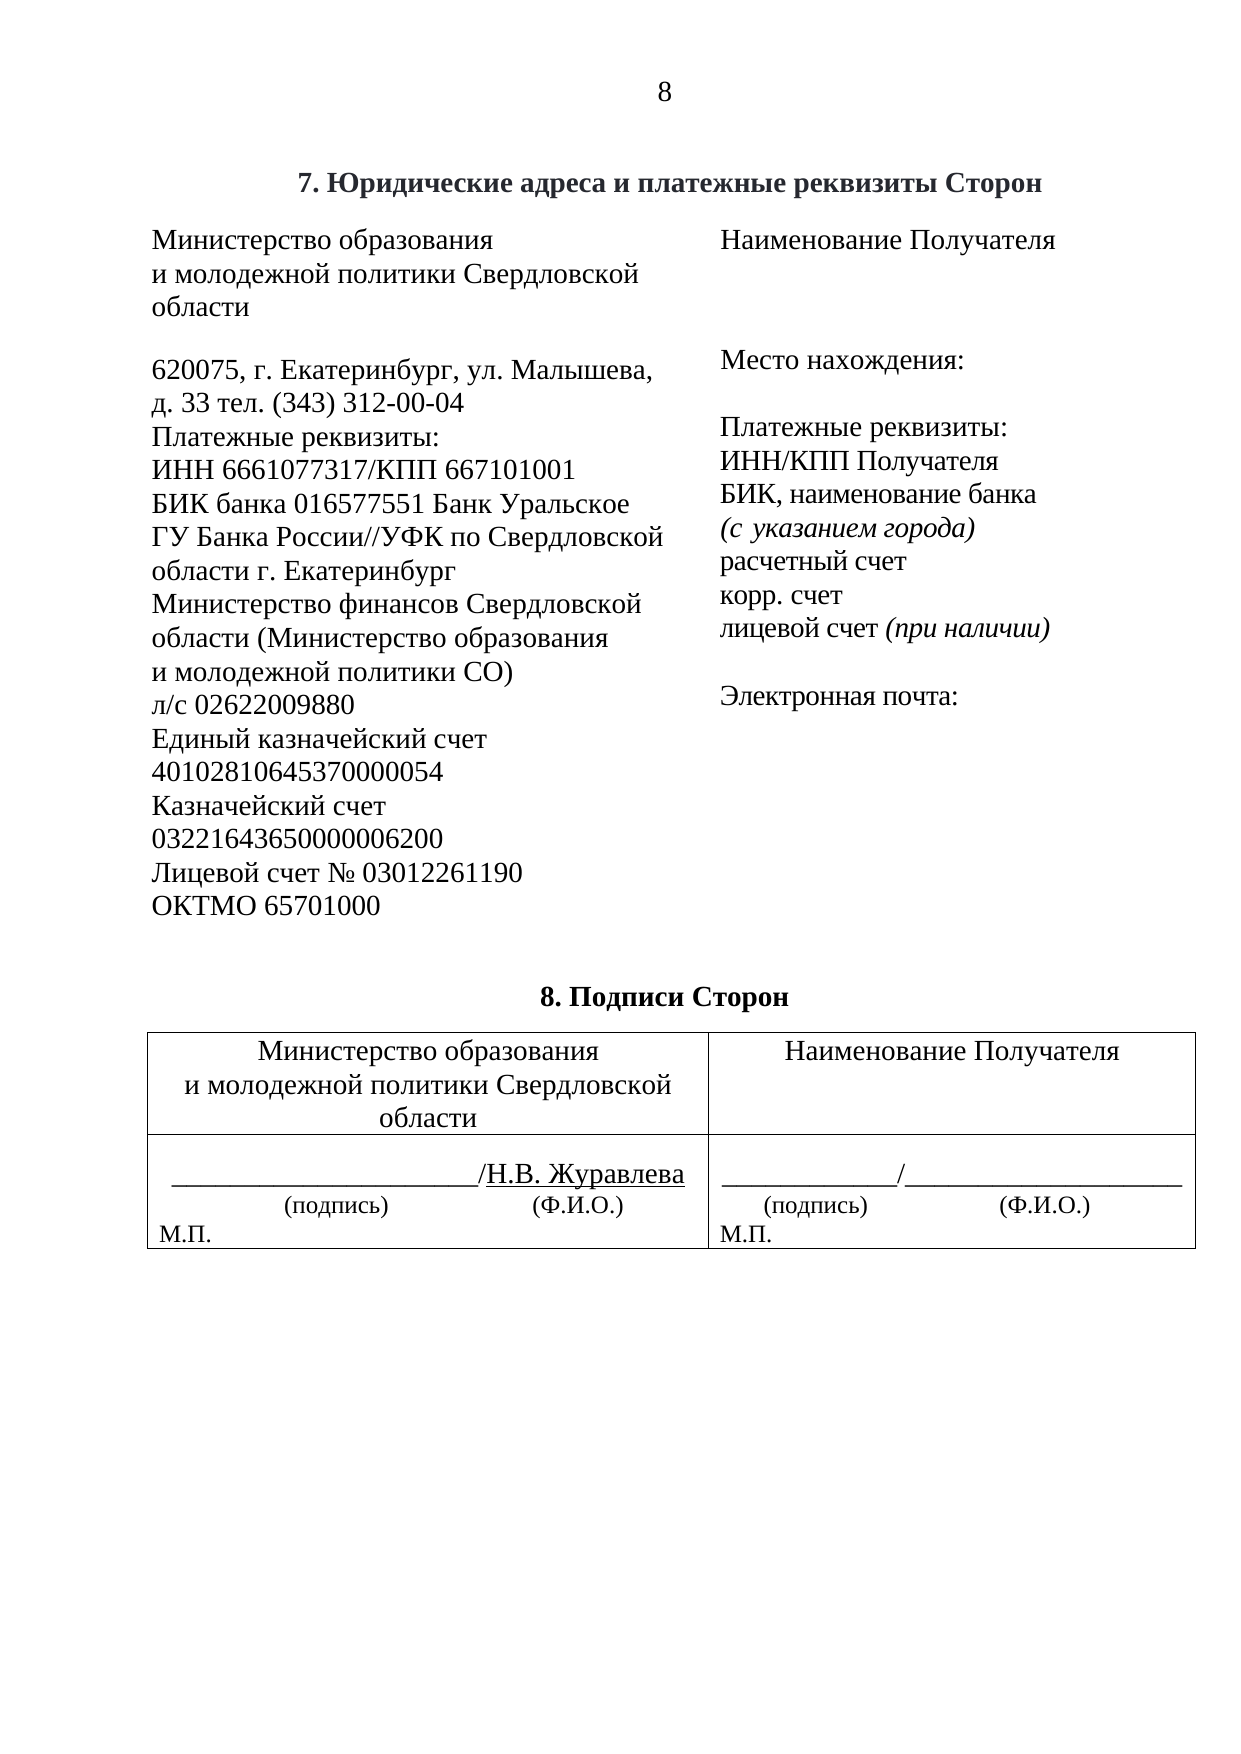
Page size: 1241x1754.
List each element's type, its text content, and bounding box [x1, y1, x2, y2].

table_cell Министерство образования и молодежной политики Свердловской области 620075, г. Екатеринбург, ул. Малышева, д. 33 тел. (343) 312-00-04 Платежные реквизиты: ИНН 6661077317/КПП 667101001 БИК банка 016577551 Банк Уральское ГУ Банка России//УФК по Свердловской области г. Екатеринбург Министерство финансов Свердловской области (Министерство образования и молодежной политики СО) л/с 02622009880 Единый казначейский счет 40102810645370000054 Казначейский счет 03221643650000006200 Лицевой счет № 03012261190 ОКТМО 65701000 [140, 223, 679, 951]
table_cell _____________________/Н.В. Журавлева (подпись) (Ф.И.О.) М.П. [148, 1135, 708, 1248]
table_header Министерство образования и молодежной политики Свердловской области [148, 1033, 708, 1134]
table_cell [679, 223, 709, 951]
text 8. Подписи Сторон [148, 979, 1181, 1013]
table_header Наименование Получателя [709, 1033, 1195, 1134]
table_cell Наименование Получателя Место нахождения: Платежные реквизиты: ИНН/КПП Получателя БИК, наименование банка (с указанием города) расчетный счет корр. счет лицевой счет (при наличии) Электронная почта: [709, 223, 1200, 951]
table_cell ____________/___________________ (подпись) (Ф.И.О.) М.П. [709, 1135, 1195, 1248]
